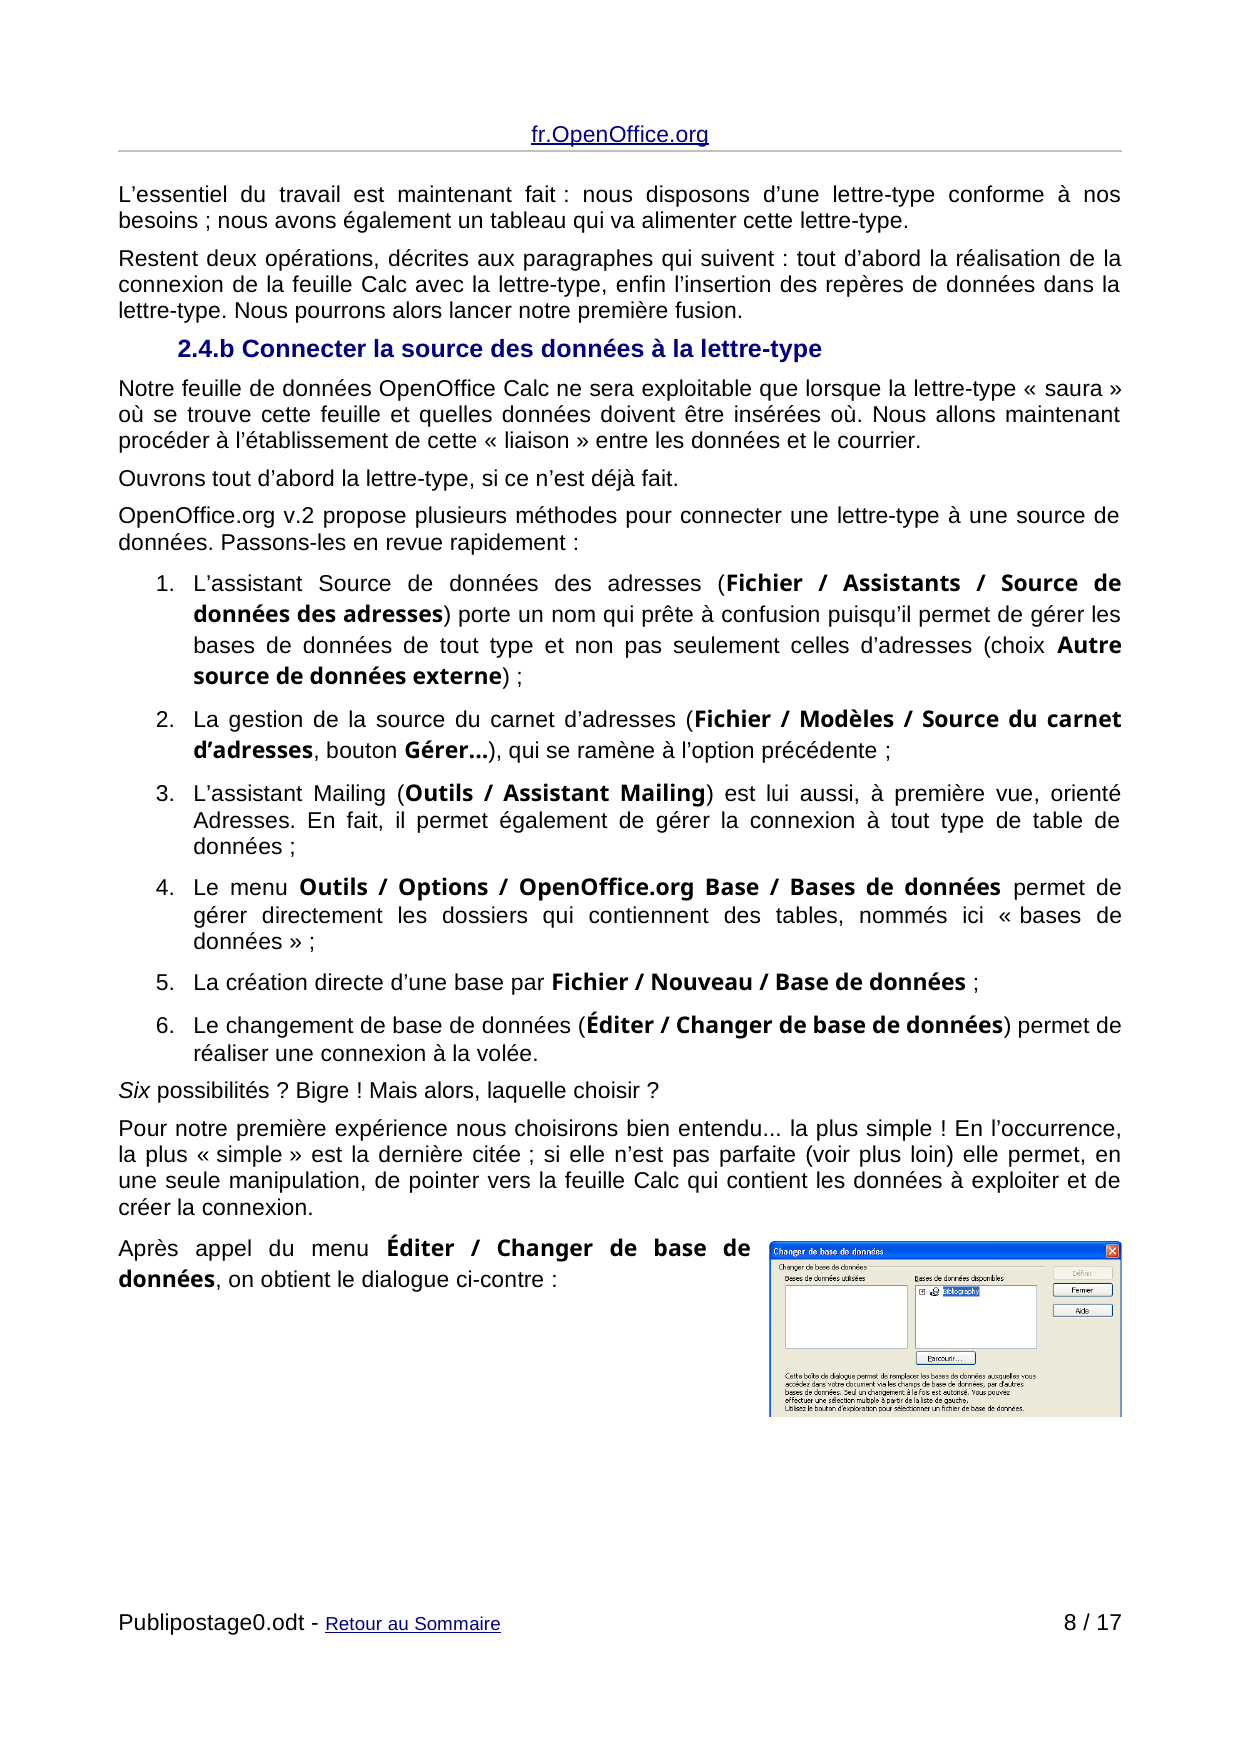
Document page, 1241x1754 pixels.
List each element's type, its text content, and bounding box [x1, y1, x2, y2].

text Après appel du menu Éditer / Changer de base de données, on obtient le dialogue ci-contre : [118, 1232, 1122, 1294]
text Restent deux opérations, décrites aux paragraphes qui suivent : tout d’abord la réalisation de la connexion de la feuille Calc avec la lettre-type, enfin l’insertion des repères de données dans la lettre-type. Nous pourrons alors lancer notre première fusion. [118, 245, 1122, 323]
subtitle Connecter la source des données à la lettre-type [177, 335, 1122, 363]
list La création directe d’une base par Fichier / Nouveau / Base de données ; [156, 966, 1122, 997]
list Le changement de base de données (Éditer / Changer de base de données) permet de réaliser une connexion à la volée. [156, 1009, 1122, 1066]
picture [769, 1241, 1122, 1417]
list L’assistant Source de données des adresses (Fichier / Assistants / Source de données des adresses) porte un nom qui prête à confusion puisqu’il permet de gérer les bases de données de tout type et non pas seulement celles d’adresses (choix Autre source de données externe) ; [156, 567, 1122, 691]
list L’assistant Mailing (Outils / Assistant Mailing) est lui aussi, à première vue, orienté Adresses. En fait, il permet également de gérer la connexion à tout type de table de données ; [156, 776, 1122, 859]
list La gestion de la source du carnet d’adresses (Fichier / Modèles / Source du carnet d’adresses, bouton Gérer...), qui se ramène à l’option précédente ; [156, 703, 1122, 765]
text Notre feuille de données OpenOffice Calc ne sera exploitable que lorsque la lettre-type « saura » où se trouve cette feuille et quelles données doivent être insérées où. Nous allons maintenant procéder à l’établissement de cette « liaison » entre les données et le courrier. [118, 375, 1122, 453]
text Pour notre première expérience nous choisirons bien entendu... la plus simple ! En l’occurrence, la plus « simple » est la dernière citée ; si elle n’est pas parfaite (voir plus loin) elle permet, en une seule manipulation, de pointer vers la feuille Calc qui contient les données à exploiter et de créer la connexion. [118, 1116, 1122, 1220]
list Le menu Outils / Options / OpenOffice.org Base / Bases de données permet de gérer directement les dossiers qui contiennent des tables, nommés ici « bases de données » ; [156, 871, 1122, 954]
text L’essentiel du travail est maintenant fait : nous disposons d’une lettre-type conforme à nos besoins ; nous avons également un tableau qui va alimenter cette lettre-type. [118, 182, 1122, 234]
text Six possibilités ? Bigre ! Mais alors, laquelle choisir ? [118, 1078, 1122, 1104]
text Ouvrons tout d’abord la lettre-type, si ce n’est déjà fait. [118, 465, 1122, 491]
text OpenOffice.org v.2 propose plusieurs méthodes pour connecter une lettre-type à une source de données. Passons-les en revue rapidement : [118, 503, 1122, 555]
